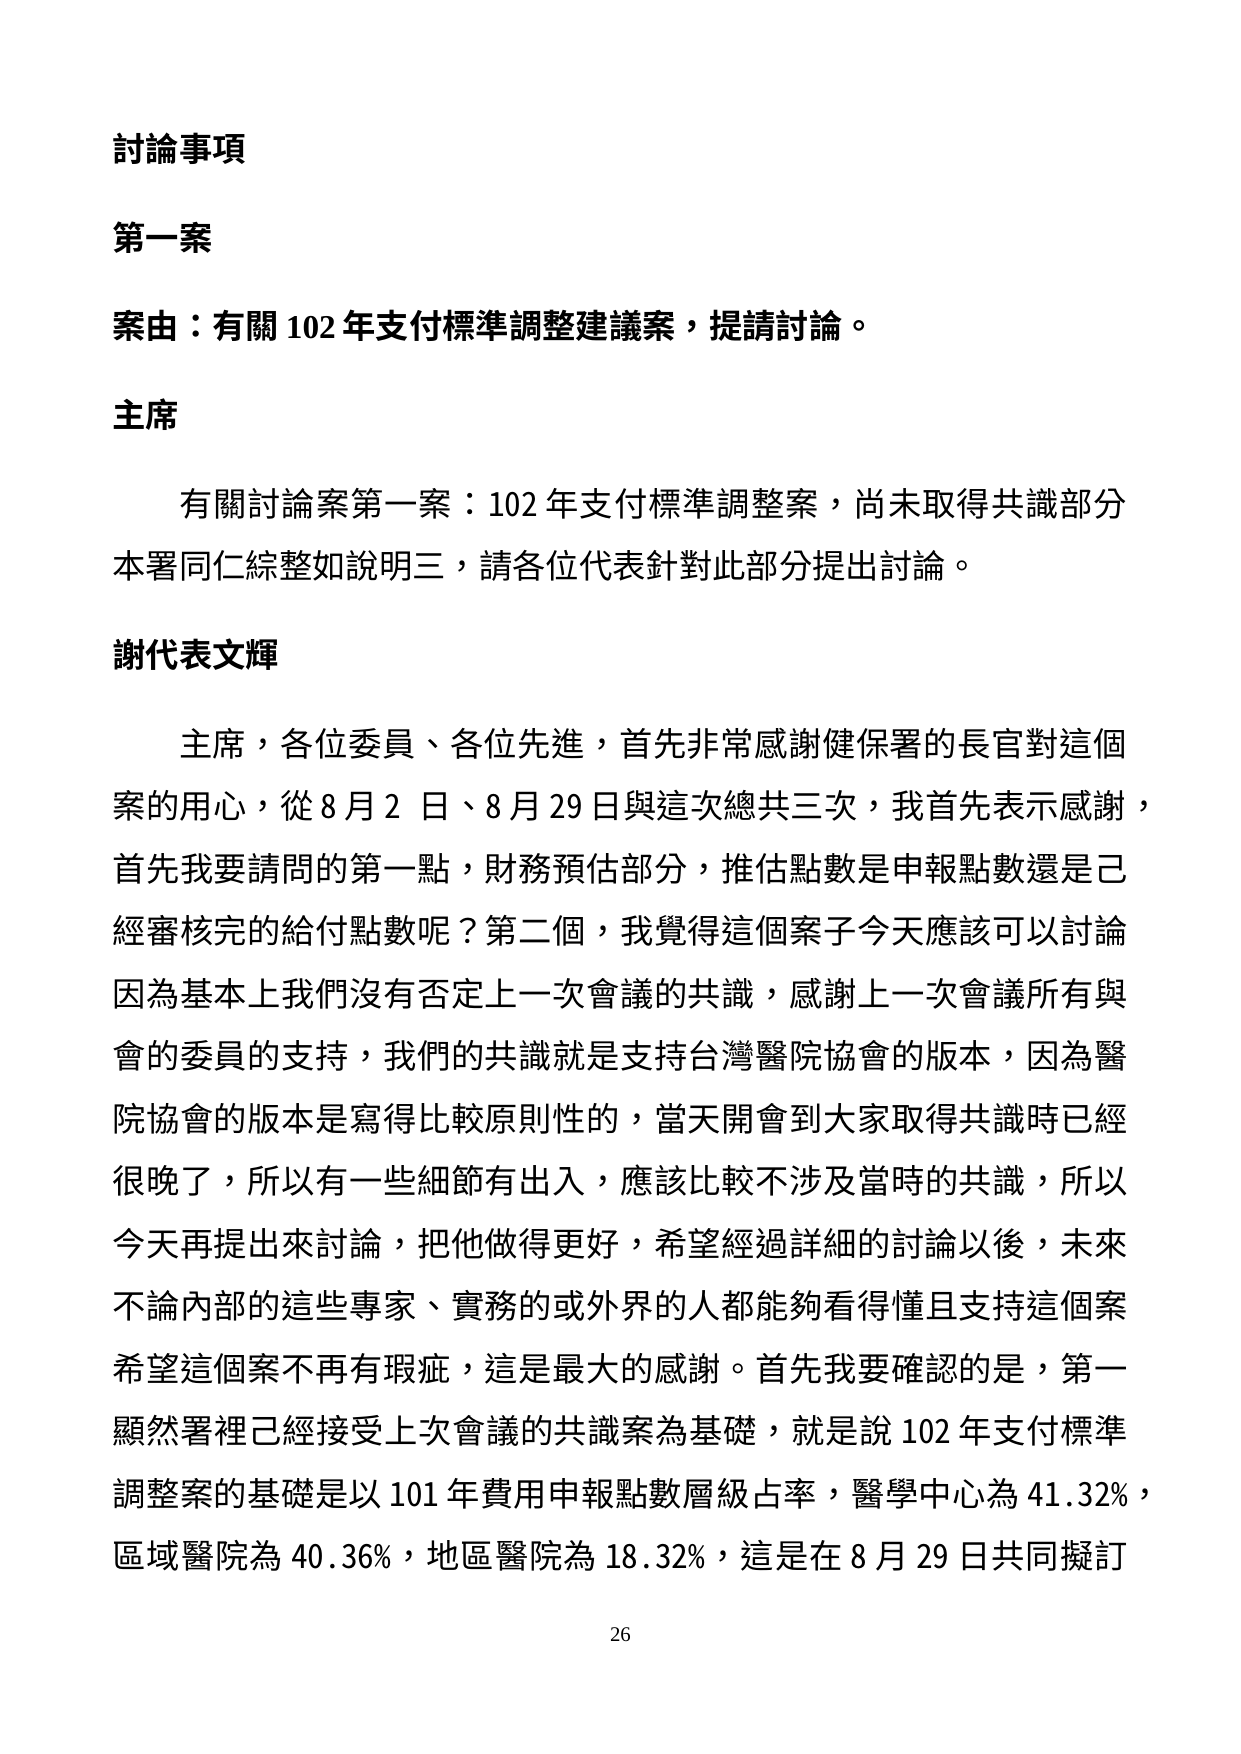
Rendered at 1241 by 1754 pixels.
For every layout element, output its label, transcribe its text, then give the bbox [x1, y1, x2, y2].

text 討論事項 [112, 105, 1128, 168]
text 主席，各位委員、各位先進，首先非常感謝健保署的長官對這個案的用心，從8月2 日、8月29日與這次總共三次，我首先表示感謝，首先我要請問的第一點，財務預估部分，推估點數是申報點數還是己經審核完的給付點數呢？第二個，我覺得這個案子今天應該可以討論，因為基本上我們沒有否定上一次會議的共識，感謝上一次會議所有與會的委員的支持，我們的共識就是支持台灣醫院協會的版本，因為醫院協會的版本是寫得比較原則性的，當天開會到大家取得共識時已經很晚了，所以有一些細節有出入，應該比較不涉及當時的共識，所以今天再提出來討論，把他做得更好，希望經過詳細的討論以後，未來不論內部的這些專家、實務的或外界的人都能夠看得懂且支持這個案，希望這個案不再有瑕疵，這是最大的感謝。首先我要確認的是，第一、顯然署裡己經接受上次會議的共識案為基礎，就是說102年支付標準調整案的基礎是以101年費用申報點數層級占率，醫學中心為41.32%，區域醫院為40.36%，地區醫院為18.32%，這是在8月29日共同擬訂會議資料18頁，也就是台灣醫院協會的版本，顯然我們這次是以這個為基礎，首先確認這個；第二、如果沒有問題未來我們就是以這個為基礎，等一下也許會做細部調整，調整完了以後，希望可以依這個比例去再確認、確算，如果有不對的再調整，以確保維持醫院協會第一點最重要的基本共識，這其實也回應了上星期五健保會，本來103年署裡提出要20億的預算調高支付標準，但消費者代表謝天仁委員就說：「我們一直在爭取預算，謝委員就說你們不要再爭取了，爭取也沒用，每次支付標準越調整就越頭重腳輕，你們也拿不到錢，像今年度102年地區醫院差了3億多健保署不給你們。」事實上，我覺得如果按照醫院協會的版本就符合謝委員的要求，支付標準的調整就不會頭更重、腳更輕，至少維持本來的平衡，這點是首先要確認的。第二點，如果調整後地區醫院點數占率不符比例，可先用來調地區醫院急診診察費，本來調整方案裡面，現在有一點點要思考的，現在請大家看附件9，3-7頁裡面急診檢傷分類第一級調80%，第二級32%，第三級19%，因為我們要鼓勵地區醫院儘量看急診，把中、小病的急診病人擋在地區醫院，因為地區醫院可以有急診不做分級，一部份的地區醫院有做分級，一部份沒有做分級，而醫學中心跟區域醫院被要求一定要做分級，今天健保署的提案是把沒有做分級的，以及第四及第五級地區醫院加成25%，要拜託署裡稍微微調，因為這樣會產生一個很尷尬的狀況，就是地區醫院有檢傷分類第一級調80%，第二級32%，第三級比較困難的是19%，但第四級、第五級比較簡單的反而加成25%，建議把醫學中心、區域醫院、地區醫院全部第三級急診診察費都調25%，第四及第五級也都加成25%、25%，至少未來地區醫院有分級的看起來不會很怪，或是全部改成調19%也沒有關係，這是第一個建議。因為現在是將預算先扣已有共識的所需的部分，剩下再去調地區醫院部份，今天前面這二項如果確定以後，只剩下一小部份要討論，目前署裡希望剩下的預算用來調地區醫院基本診療章的住院診察費，包括加護病房；地區醫院希望調整急重難科別的門診診察費，今天大概只剩下這個爭議，就只要集中來討論這個問題，討論完後，重新調整以後，拜託健保署重新依調整結果計算各層級醫療點數占率，把他精算好，不足的部分按照比例看怎麼調整。 [112, 700, 1128, 1575]
text 主席 [112, 371, 1128, 434]
text 案由：有關102年支付標準調整建議案，提請討論。 [112, 283, 1128, 345]
text 第一案 [112, 194, 1128, 256]
text 有關討論案第一案：102年支付標準調整案，尚未取得共識部分本署同仁綜整如說明三，請各位代表針對此部分提出討論。 [112, 460, 1128, 585]
text 謝代表文輝 [112, 611, 1128, 674]
